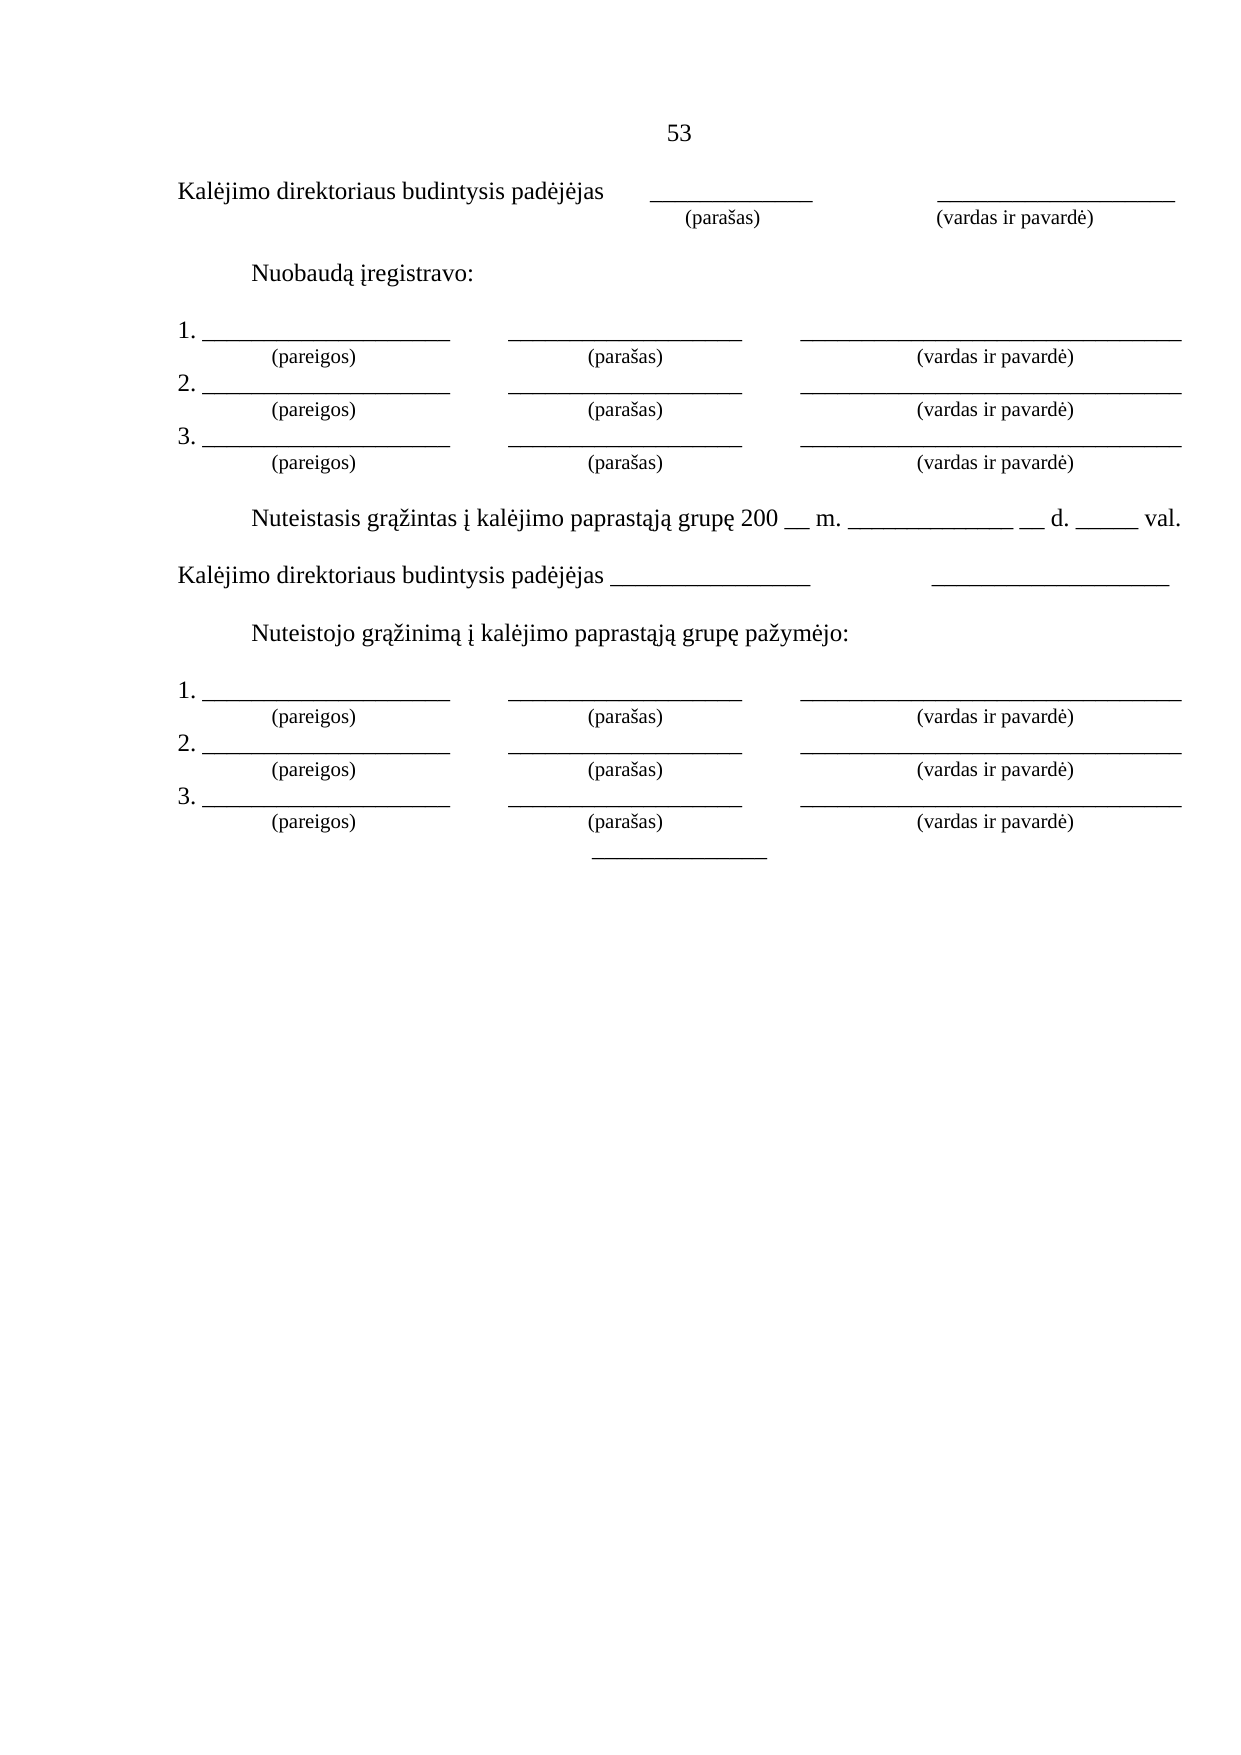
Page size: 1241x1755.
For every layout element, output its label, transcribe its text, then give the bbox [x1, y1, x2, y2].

text 3. [177, 781, 1181, 809]
text Kalėjimo direktoriaus budintysis padėjėjas ________________ ___________________ [177, 560, 1181, 589]
text 2. [177, 728, 1181, 757]
text 3. [177, 421, 1181, 450]
text 2. [177, 368, 1181, 397]
text Nuobaudą įregistravo: [177, 258, 1181, 287]
text 1. [177, 675, 1181, 704]
text (pareigos) (parašas) (vardas ir pavardė) [177, 704, 1181, 728]
text Nuteistasis grąžintas į kalėjimo paprastąją grupę 200 __ m. __ d. _____ val. [177, 503, 1181, 531]
text (pareigos) (parašas) (vardas ir pavardė) [177, 450, 1181, 474]
text (pareigos) (parašas) (vardas ir pavardė) [177, 344, 1181, 368]
text ______________ [177, 833, 1181, 862]
text Kalėjimo direktoriaus budintysis padėjėjas _____________ ___________________ [177, 176, 1181, 205]
text (parašas) (vardas ir pavardė) [177, 205, 1181, 229]
text 1. [177, 315, 1181, 344]
text (pareigos) (parašas) (vardas ir pavardė) [177, 397, 1181, 421]
text (pareigos) (parašas) (vardas ir pavardė) [177, 757, 1181, 781]
text (pareigos) (parašas) (vardas ir pavardė) [177, 809, 1181, 833]
text Nuteistojo grąžinimą į kalėjimo paprastąją grupę pažymėjo: [177, 618, 1181, 646]
